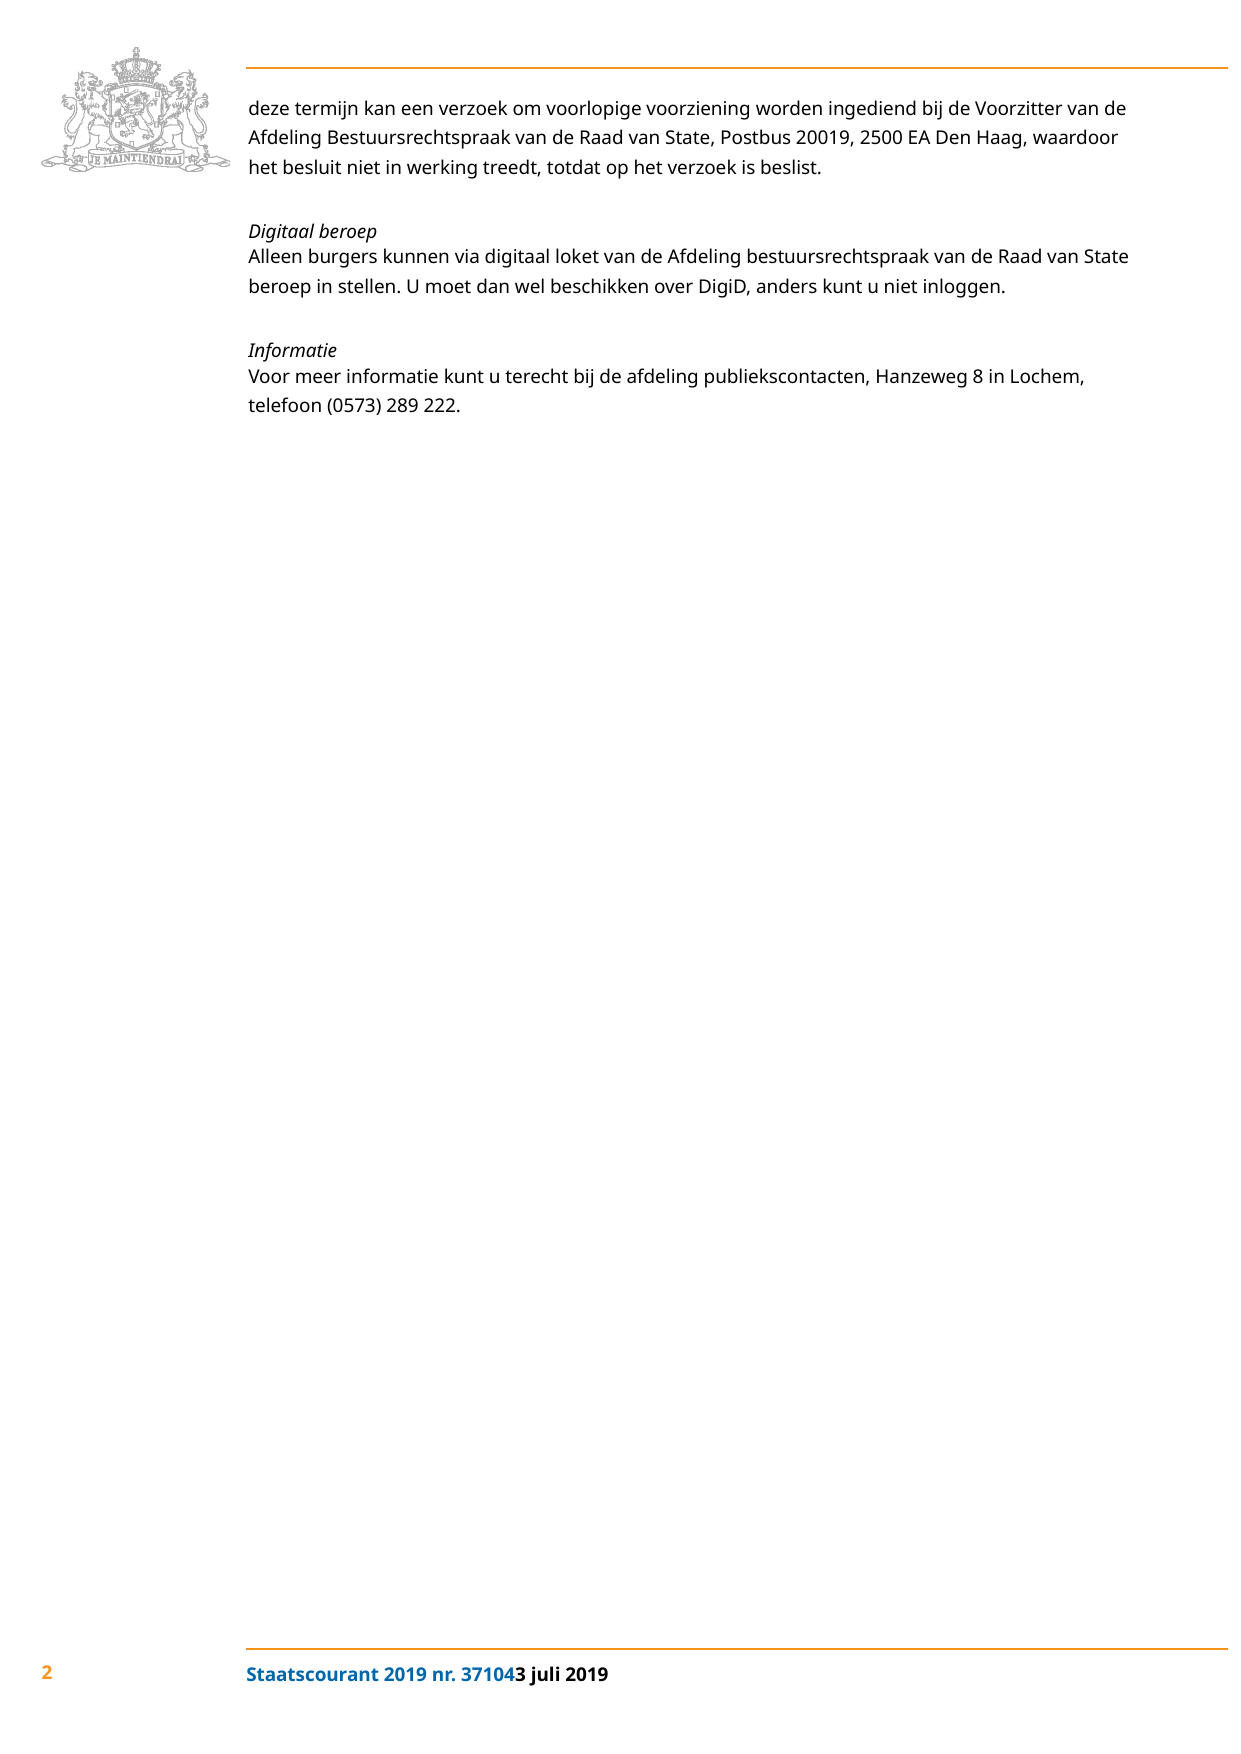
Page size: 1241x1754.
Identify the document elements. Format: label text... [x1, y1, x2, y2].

text Alleen burgers kunnen via digitaal loket van de Afdeling bestuursrechtspraak van de Raad van State beroep in stellen. U moet dan wel beschikken over DigiD, anders kunt u niet inloggen. [248, 244, 1152, 299]
text Informatie [248, 337, 1152, 363]
text deze termijn kan een verzoek om voorlopige voorziening worden ingediend bij de Voorzitter van de Afdeling Bestuursrechtspraak van de Raad van State, Postbus 20019, 2500 EA Den Haag, waardoor het besluit niet in werking treedt, totdat op het verzoek is beslist. [248, 95, 1152, 180]
text Voor meer informatie kunt u terecht bij de afdeling publiekscontacten, Hanzeweg 8 in Lochem, telefoon (0573) 289 222. [248, 363, 1152, 418]
picture [41, 47, 231, 172]
text Digitaal beroep [248, 218, 1152, 244]
